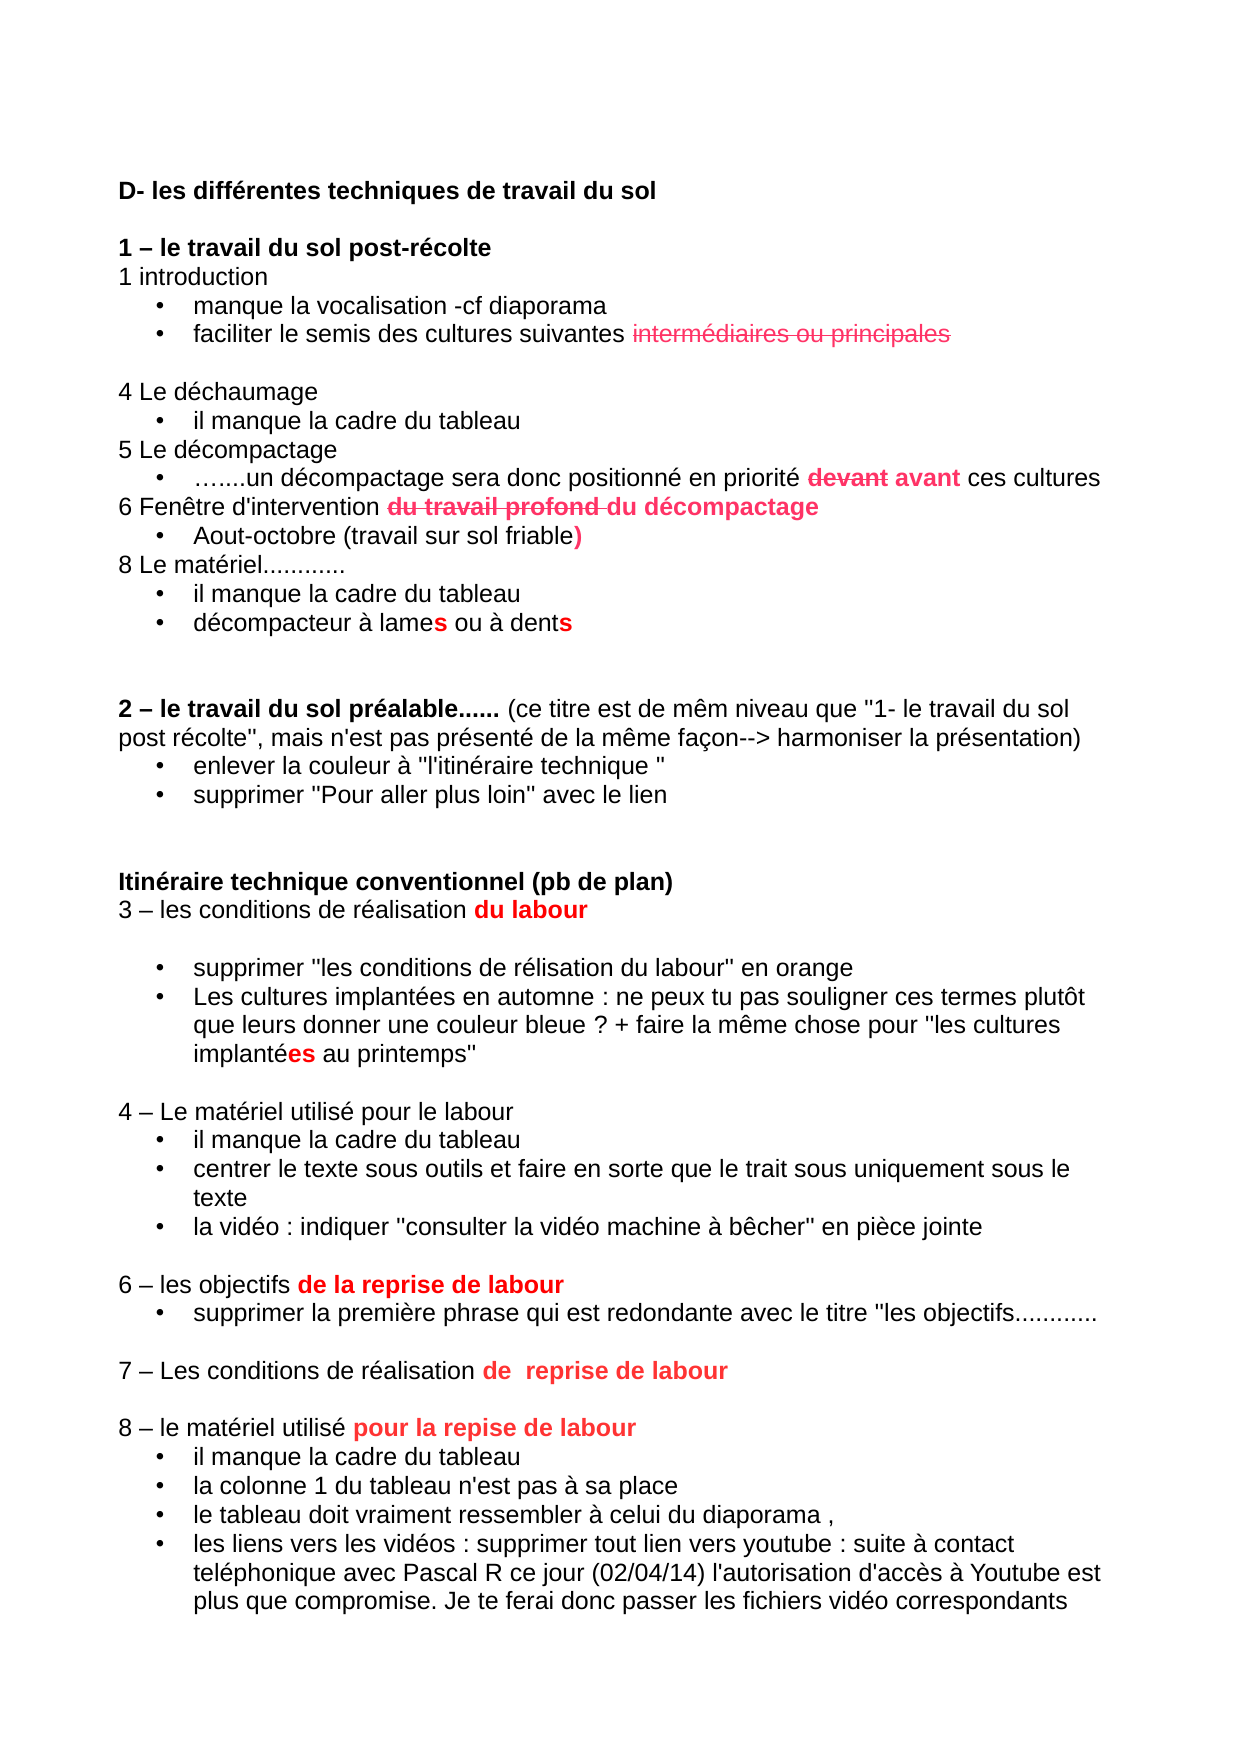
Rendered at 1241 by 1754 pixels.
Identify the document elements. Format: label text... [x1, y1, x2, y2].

list il manque la cadre du tableau [156, 406, 1122, 435]
list supprimer ''Pour aller plus loin'' avec le lien [156, 780, 1122, 809]
list Les cultures implantées en automne : ne peux tu pas souligner ces termes plutôt que leurs donner une couleur bleue ? + faire la même chose pour ''les cultures implantées au printemps'' [156, 982, 1122, 1068]
list supprimer la première phrase qui est redondante avec le titre ''les objectifs............ [156, 1298, 1122, 1327]
text 7 – Les conditions de réalisation de reprise de labour [118, 1356, 1122, 1385]
list supprimer ''les conditions de rélisation du labour'' en orange [156, 953, 1122, 982]
text 5 Le décompactage [118, 435, 1122, 463]
list manque la vocalisation -cf diaporama [156, 291, 1122, 319]
list il manque la cadre du tableau [156, 579, 1122, 607]
list …....un décompactage sera donc positionné en priorité devant avant ces cultures [156, 463, 1122, 492]
text 1 introduction [118, 262, 1122, 291]
text 4 Le déchaumage [118, 377, 1122, 406]
list la vidéo : indiquer ''consulter la vidéo machine à bêcher'' en pièce jointe [156, 1212, 1122, 1241]
text 3 – les conditions de réalisation du labour [118, 895, 1122, 924]
list il manque la cadre du tableau [156, 1126, 1122, 1154]
text 2 – le travail du sol préalable...... (ce titre est de mêm niveau que ''1- le travail du sol post récolte'', mais n'est pas présenté de la même façon--> harmoniser la présentation) [118, 694, 1122, 751]
list le tableau doit vraiment ressembler à celui du diaporama , [156, 1500, 1122, 1529]
text 6 Fenêtre d'intervention du travail profond du décompactage [118, 492, 1122, 521]
text D- les différentes techniques de travail du sol [118, 176, 1122, 204]
text 8 – le matériel utilisé pour la repise de labour [118, 1413, 1122, 1442]
list décompacteur à lames ou à dents [156, 607, 1122, 636]
text 8 Le matériel............ [118, 550, 1122, 579]
list il manque la cadre du tableau [156, 1442, 1122, 1471]
list la colonne 1 du tableau n'est pas à sa place [156, 1471, 1122, 1500]
list enlever la couleur à ''l'itinéraire technique '' [156, 751, 1122, 780]
list centrer le texte sous outils et faire en sorte que le trait sous uniquement sous le texte [156, 1154, 1122, 1212]
list les liens vers les vidéos : supprimer tout lien vers youtube : suite à contact teléphonique avec Pascal R ce jour (02/04/14) l'autorisation d'accès à Youtube est plus que compromise. Je te ferai donc passer les fichiers vidéo correspondants [156, 1529, 1122, 1615]
text 1 – le travail du sol post-récolte [118, 233, 1122, 262]
text Itinéraire technique conventionnel (pb de plan) [118, 867, 1122, 895]
list faciliter le semis des cultures suivantes intermédiaires ou principales [156, 319, 1122, 348]
text 6 – les objectifs de la reprise de labour [118, 1269, 1122, 1298]
list Aout-octobre (travail sur sol friable) [156, 521, 1122, 550]
text 4 – Le matériel utilisé pour le labour [118, 1097, 1122, 1126]
